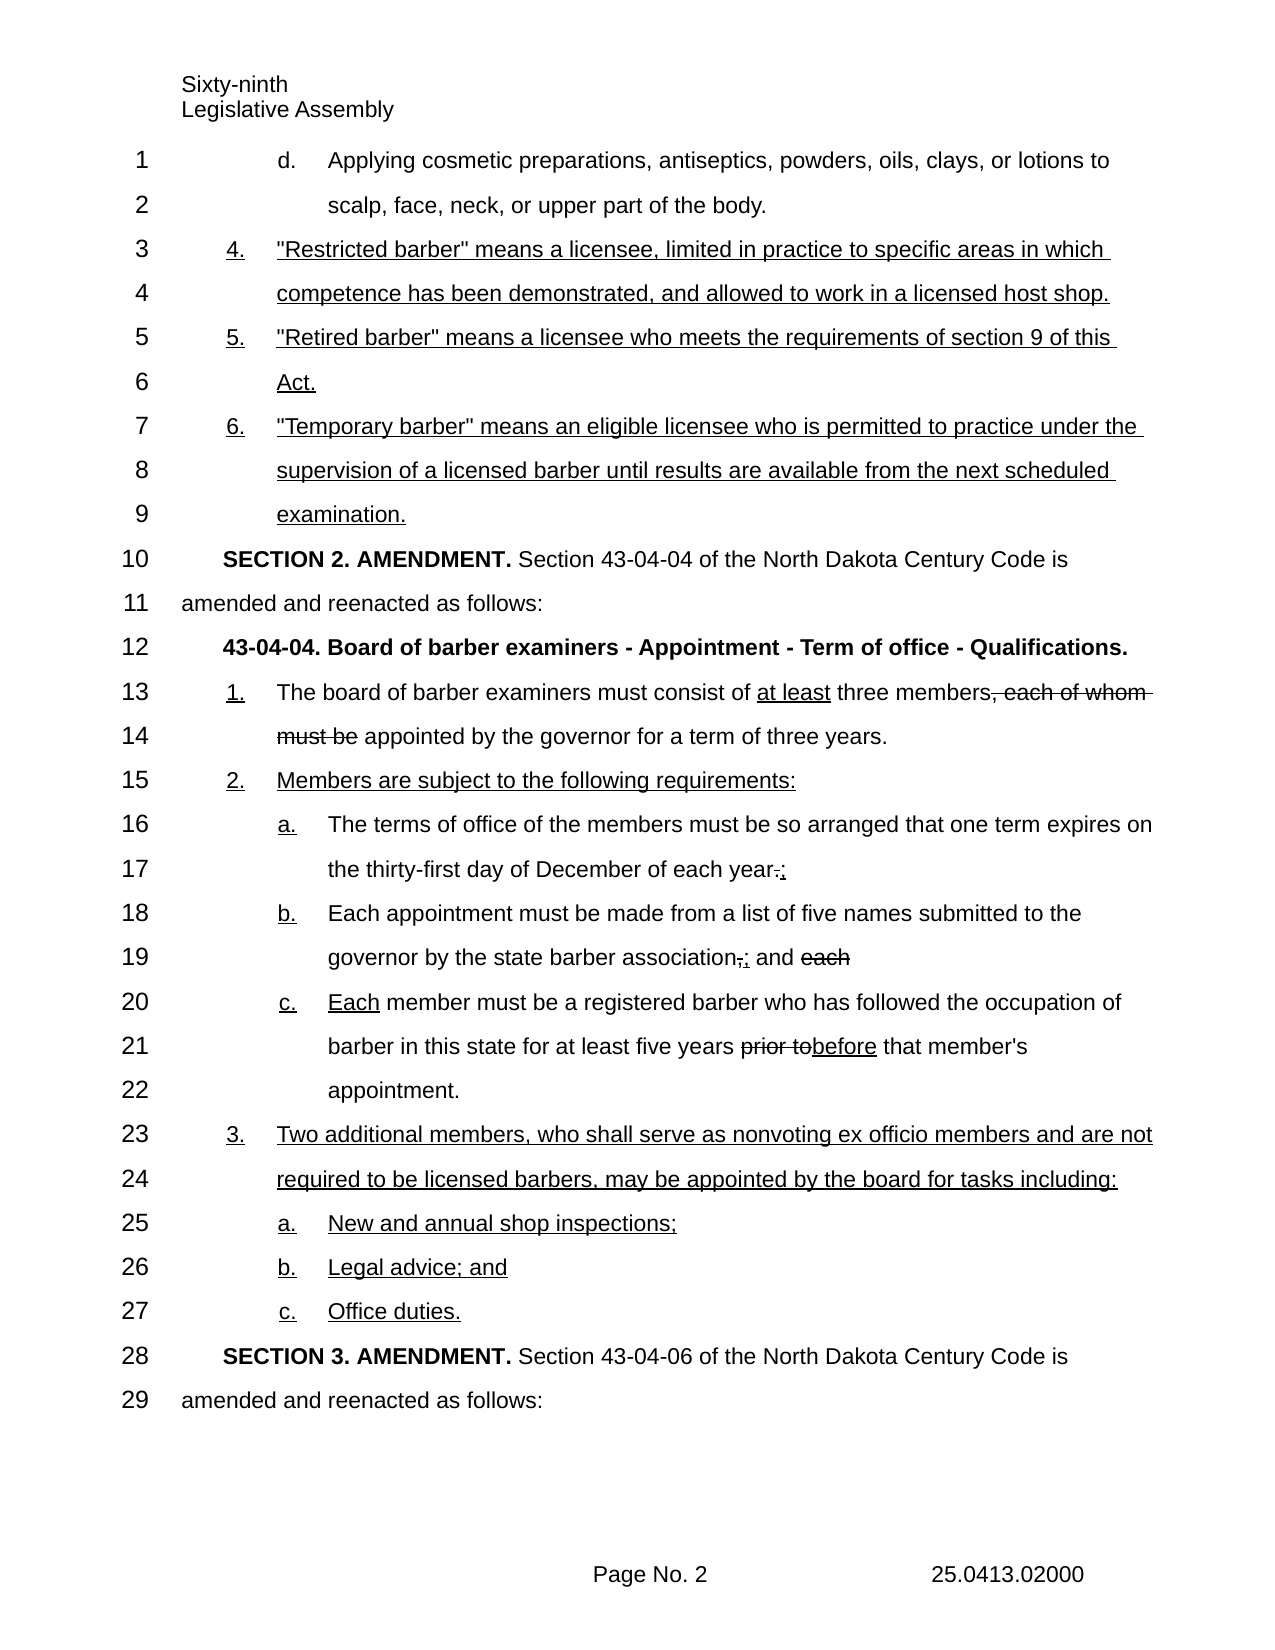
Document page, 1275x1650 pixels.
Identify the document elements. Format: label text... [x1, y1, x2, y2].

text SECTION 2. AMENDMENT. Section 43‑04‑04 of the North Dakota Century Code is amended and reenacted as follows: [181, 532, 1154, 620]
text 6. "Temporary barber" means an eligible licensee who is permitted to practice under the supervision of a licensed barber until results are available from the next scheduled examination. [181, 399, 1154, 532]
text c. Office duties. [181, 1284, 1154, 1329]
text c. Each member must be a registered barber who has followed the occupation of barber in this state for at least five years prior tobefore that member's appointment. [181, 974, 1154, 1107]
text 2. Members are subject to the following requirements: [181, 753, 1154, 797]
text a. The terms of office of the members must be so arranged that one term expires on the thirty‑first day of December of each year.; [181, 797, 1154, 886]
text d. Applying cosmetic preparations, antiseptics, powders, oils, clays, or lotions to scalp, face, neck, or upper part of the body. [181, 133, 1154, 222]
text 5. "Retired barber" means a licensee who meets the requirements of section 9 of this Act. [181, 310, 1154, 399]
text a. New and annual shop inspections; [181, 1196, 1154, 1240]
text b. Each appointment must be made from a list of five names submitted to the governor by the state barber association,; and each [181, 886, 1154, 974]
text b. Legal advice; and [181, 1240, 1154, 1284]
text 3. Two additional members, who shall serve as nonvoting ex officio members and are not required to be licensed barbers, may be appointed by the board for tasks including: [181, 1107, 1154, 1196]
text 1. The board of barber examiners must consist of at least three members, each of whom must be appointed by the governor for a term of three years. [181, 664, 1154, 753]
text 4. "Restricted barber" means a licensee, limited in practice to specific areas in which competence has been demonstrated, and allowed to work in a licensed host shop. [181, 222, 1154, 310]
subtitle 43‑04‑04. Board of barber examiners ‑ Appointment ‑ Term of office ‑ Qualifications. [181, 620, 1154, 664]
text SECTION 3. AMENDMENT. Section 43‑04‑06 of the North Dakota Century Code is amended and reenacted as follows: [181, 1329, 1154, 1417]
